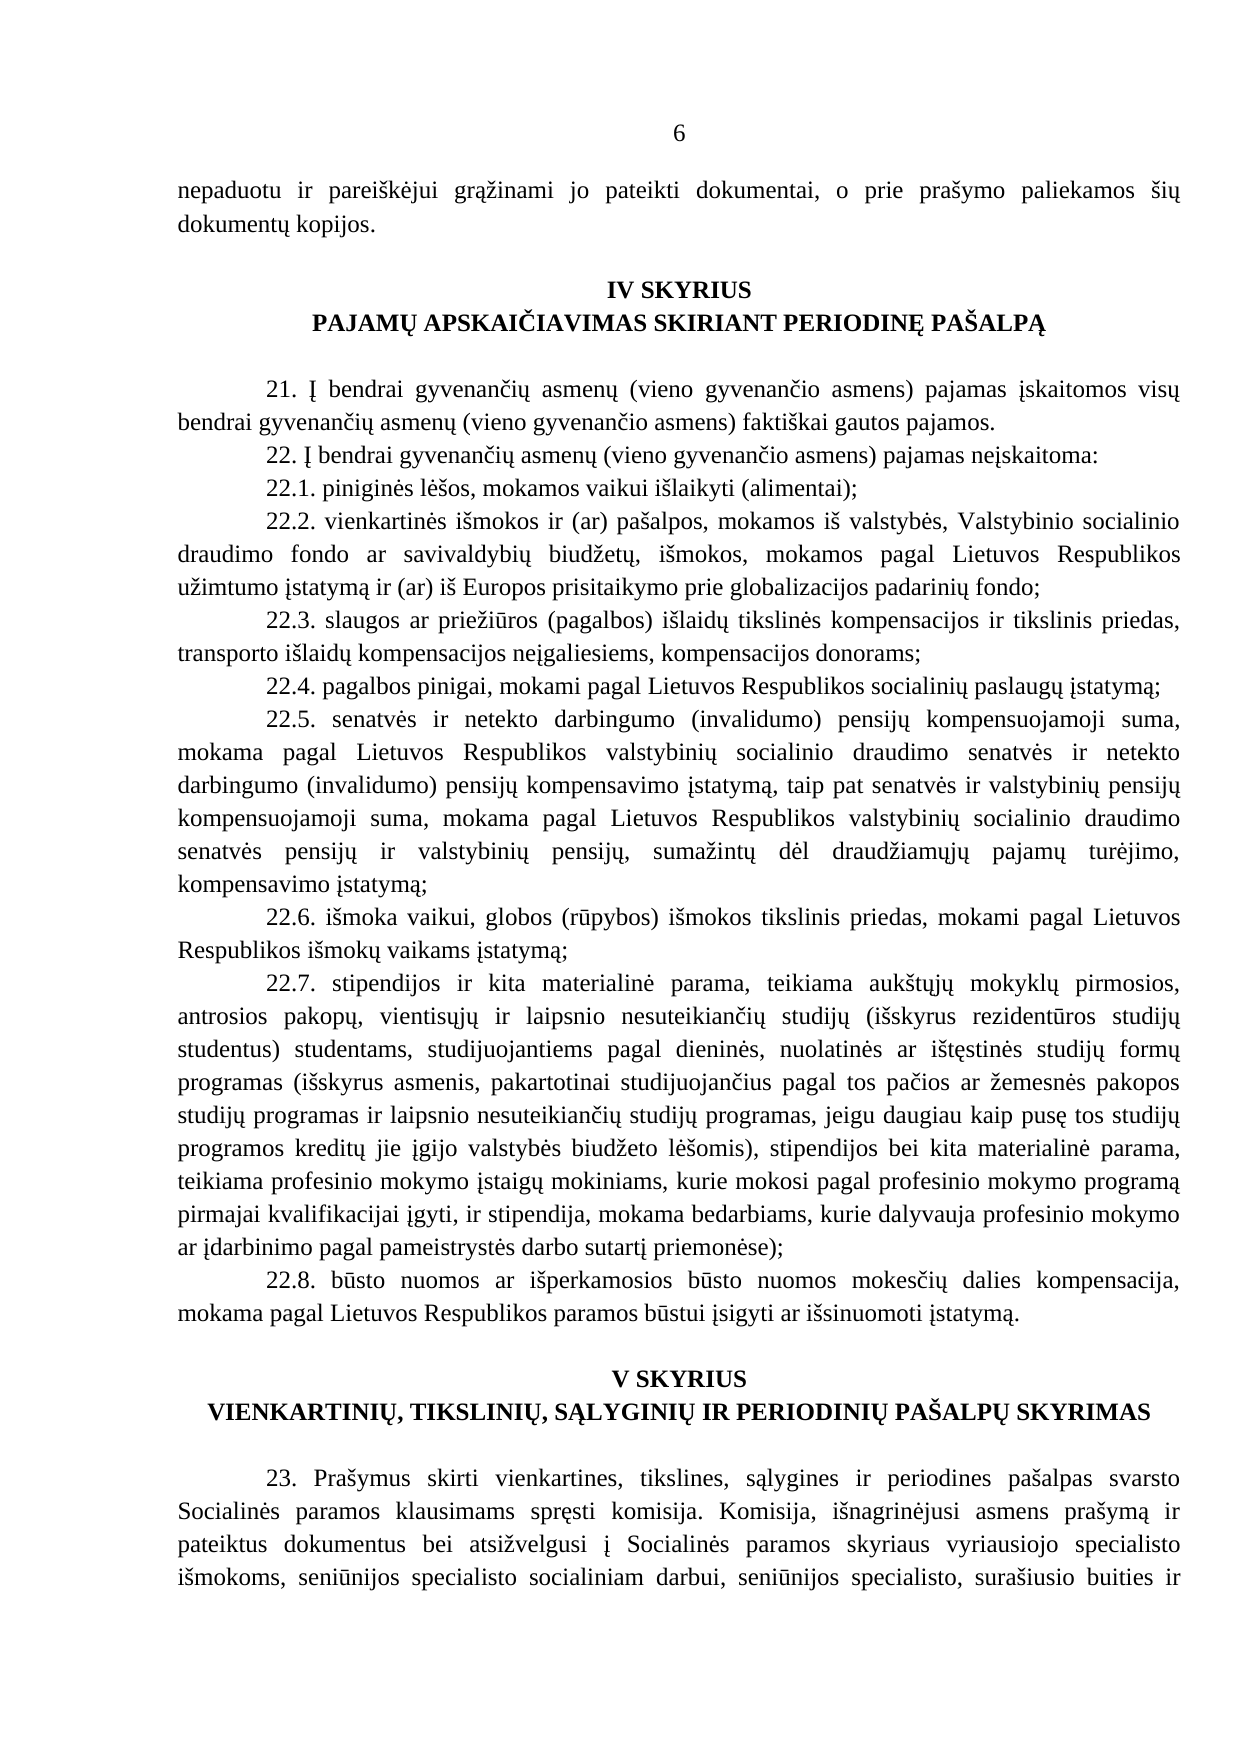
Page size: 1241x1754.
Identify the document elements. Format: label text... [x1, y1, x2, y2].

text 22.3. slaugos ar priežiūros (pagalbos) išlaidų tikslinės kompensacijos ir tikslinis priedas, transporto išlaidų kompensacijos neįgaliesiems, kompensacijos donorams; [177, 605, 1181, 667]
text VIENKARTINIŲ, TIKSLINIŲ, SĄLYGINIŲ IR PERIODINIŲ PAŠALPŲ SKYRIMAS [177, 1397, 1181, 1426]
text IV SKYRIUS [177, 275, 1181, 303]
text 22. Į bendrai gyvenančių asmenų (vieno gyvenančio asmens) pajamas neįskaitoma: [177, 440, 1181, 468]
text PAJAMŲ APSKAIČIAVIMAS SKIRIANT PERIODINĘ PAŠALPĄ [177, 308, 1181, 336]
text V SKYRIUS [177, 1364, 1181, 1393]
text 21. Į bendrai gyvenančių asmenų (vieno gyvenančio asmens) pajamas įskaitomos visų bendrai gyvenančių asmenų (vieno gyvenančio asmens) faktiškai gautos pajamos. [177, 374, 1181, 436]
text 22.6. išmoka vaikui, globos (rūpybos) išmokos tikslinis priedas, mokami pagal Lietuvos Respublikos išmokų vaikams įstatymą; [177, 902, 1181, 964]
text 22.1. piniginės lėšos, mokamos vaikui išlaikyti (alimentai); [177, 473, 1181, 502]
text 22.7. stipendijos ir kita materialinė parama, teikiama aukštųjų mokyklų pirmosios, antrosios pakopų, vientisųjų ir laipsnio nesuteikiančių studijų (išskyrus rezidentūros studijų studentus) studentams, studijuojantiems pagal dieninės, nuolatinės ar ištęstinės studijų formų programas (išskyrus asmenis, pakartotinai studijuojančius pagal tos pačios ar žemesnės pakopos studijų programas ir laipsnio nesuteikiančių studijų programas, jeigu daugiau kaip pusę tos studijų programos kreditų jie įgijo valstybės biudžeto lėšomis), stipendijos bei kita materialinė parama, teikiama profesinio mokymo įstaigų mokiniams, kurie mokosi pagal profesinio mokymo programą pirmajai kvalifikacijai įgyti, ir stipendija, mokama bedarbiams, kurie dalyvauja profesinio mokymo ar įdarbinimo pagal pameistrystės darbo sutartį priemonėse); [177, 968, 1181, 1261]
text 22.2. vienkartinės išmokos ir (ar) pašalpos, mokamos iš valstybės, Valstybinio socialinio draudimo fondo ar savivaldybių biudžetų, išmokos, mokamos pagal Lietuvos Respublikos užimtumo įstatymą ir (ar) iš Europos prisitaikymo prie globalizacijos padarinių fondo; [177, 506, 1181, 601]
text 22.5. senatvės ir netekto darbingumo (invalidumo) pensijų kompensuojamoji suma, mokama pagal Lietuvos Respublikos valstybinių socialinio draudimo senatvės ir netekto darbingumo (invalidumo) pensijų kompensavimo įstatymą, taip pat senatvės ir valstybinių pensijų kompensuojamoji suma, mokama pagal Lietuvos Respublikos valstybinių socialinio draudimo senatvės pensijų ir valstybinių pensijų, sumažintų dėl draudžiamųjų pajamų turėjimo, kompensavimo įstatymą; [177, 704, 1181, 898]
text 23. Prašymus skirti vienkartines, tikslines, sąlygines ir periodines pašalpas svarsto Socialinės paramos klausimams spręsti komisija. Komisija, išnagrinėjusi asmens prašymą ir pateiktus dokumentus bei atsižvelgusi į Socialinės paramos skyriaus vyriausiojo specialisto išmokoms, seniūnijos specialisto socialiniam darbui, seniūnijos specialisto, surašiusio buities ir [177, 1463, 1181, 1591]
text 22.4. pagalbos pinigai, mokami pagal Lietuvos Respublikos socialinių paslaugų įstatymą; [177, 671, 1181, 700]
text 22.8. būsto nuomos ar išperkamosios būsto nuomos mokesčių dalies kompensacija, mokama pagal Lietuvos Respublikos paramos būstui įsigyti ar išsinuomoti įstatymą. [177, 1265, 1181, 1327]
text nepaduotu ir pareiškėjui grąžinami jo pateikti dokumentai, o prie prašymo paliekamos šių dokumentų kopijos. [177, 176, 1181, 237]
